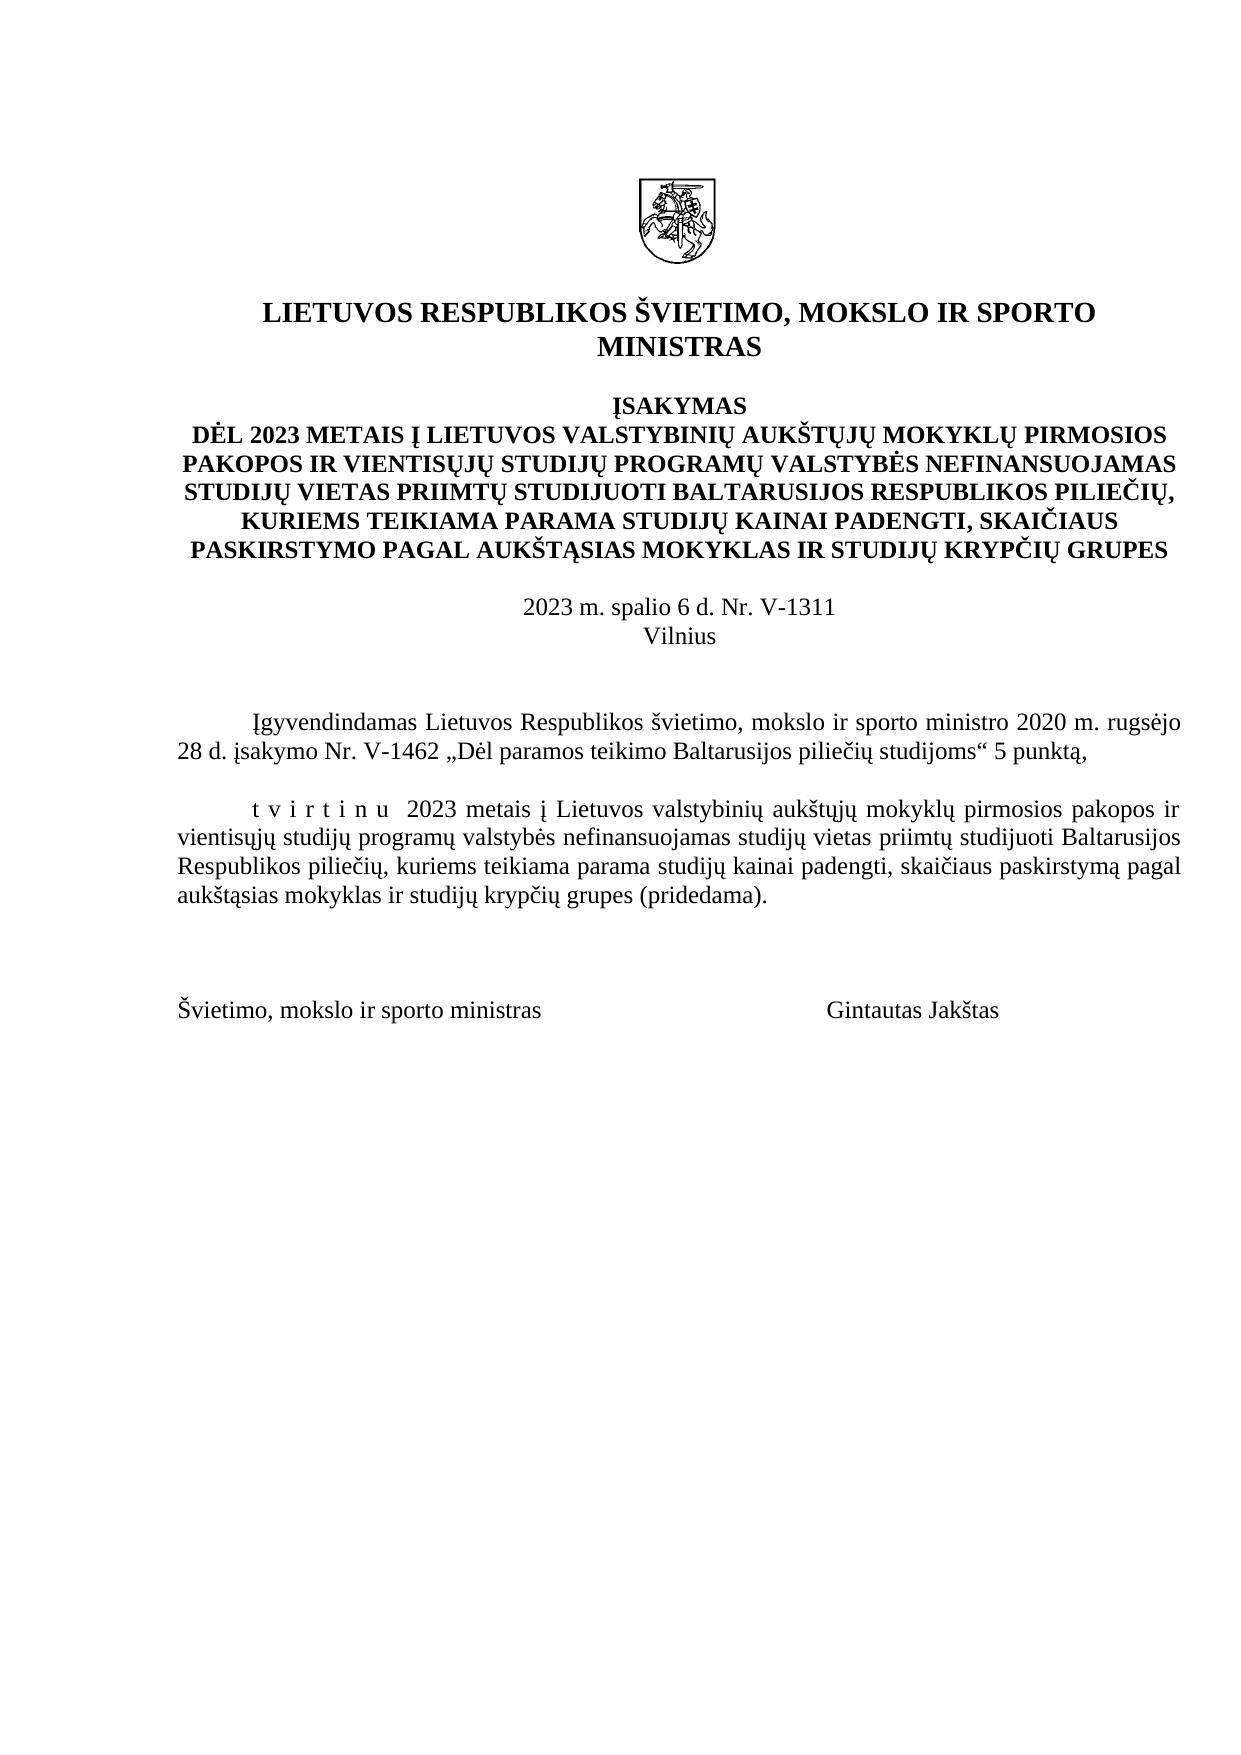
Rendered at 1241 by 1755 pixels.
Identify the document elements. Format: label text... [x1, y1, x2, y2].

text Švietimo, mokslo ir sporto ministras Gintautas Jakštas [177, 995, 1182, 1024]
text ĮSAKYMAS [177, 391, 1182, 420]
text LIETUVOS RESPUBLIKOS ŠVIETIMO, MOKSLO IR SPORTO MINISTRAS [177, 295, 1182, 362]
text DĖL 2023 mETAIS Į LIETUVOS VALSTYBINIŲ AUKŠTŲJŲ MOKYKLŲ pirmosios pakopos ir vientisųjų STUDIJŲ PROGRAMŲ VALSTYBĖS NEFINANSUOJAMAS STUDIJŲ VIETAS priimTŲ StuDIJUOTI Baltarusijos Respublikos Piliečių, KURIEMs teikiama parama studijų kainai padengti, skaičiaus paskirstymo pagal aukštąsias mokyklas ir studijų krypčių grupes [177, 420, 1182, 564]
text Įgyvendindamas Lietuvos Respublikos švietimo, mokslo ir sporto ministro 2020 m. rugsėjo 28 d. įsakymo Nr. V-1462 „Dėl paramos teikimo Baltarusijos piliečių studijoms“ 5 punktą, [177, 707, 1182, 765]
text t v i r t i n u 2023 metais į Lietuvos valstybinių aukštųjų mokyklų pirmosios pakopos ir vientisųjų studijų programų valstybės nefinansuojamas studijų vietas priimtų studijuoti Baltarusijos Respublikos piliečių, kuriems teikiama parama studijų kainai padengti, skaičiaus paskirstymą pagal aukštąsias mokyklas ir studijų krypčių grupes (pridedama). [177, 794, 1182, 909]
text Vilnius [177, 621, 1182, 650]
subtitle 2023 m. spalio 6 d. Nr. V-1311 [177, 592, 1182, 621]
